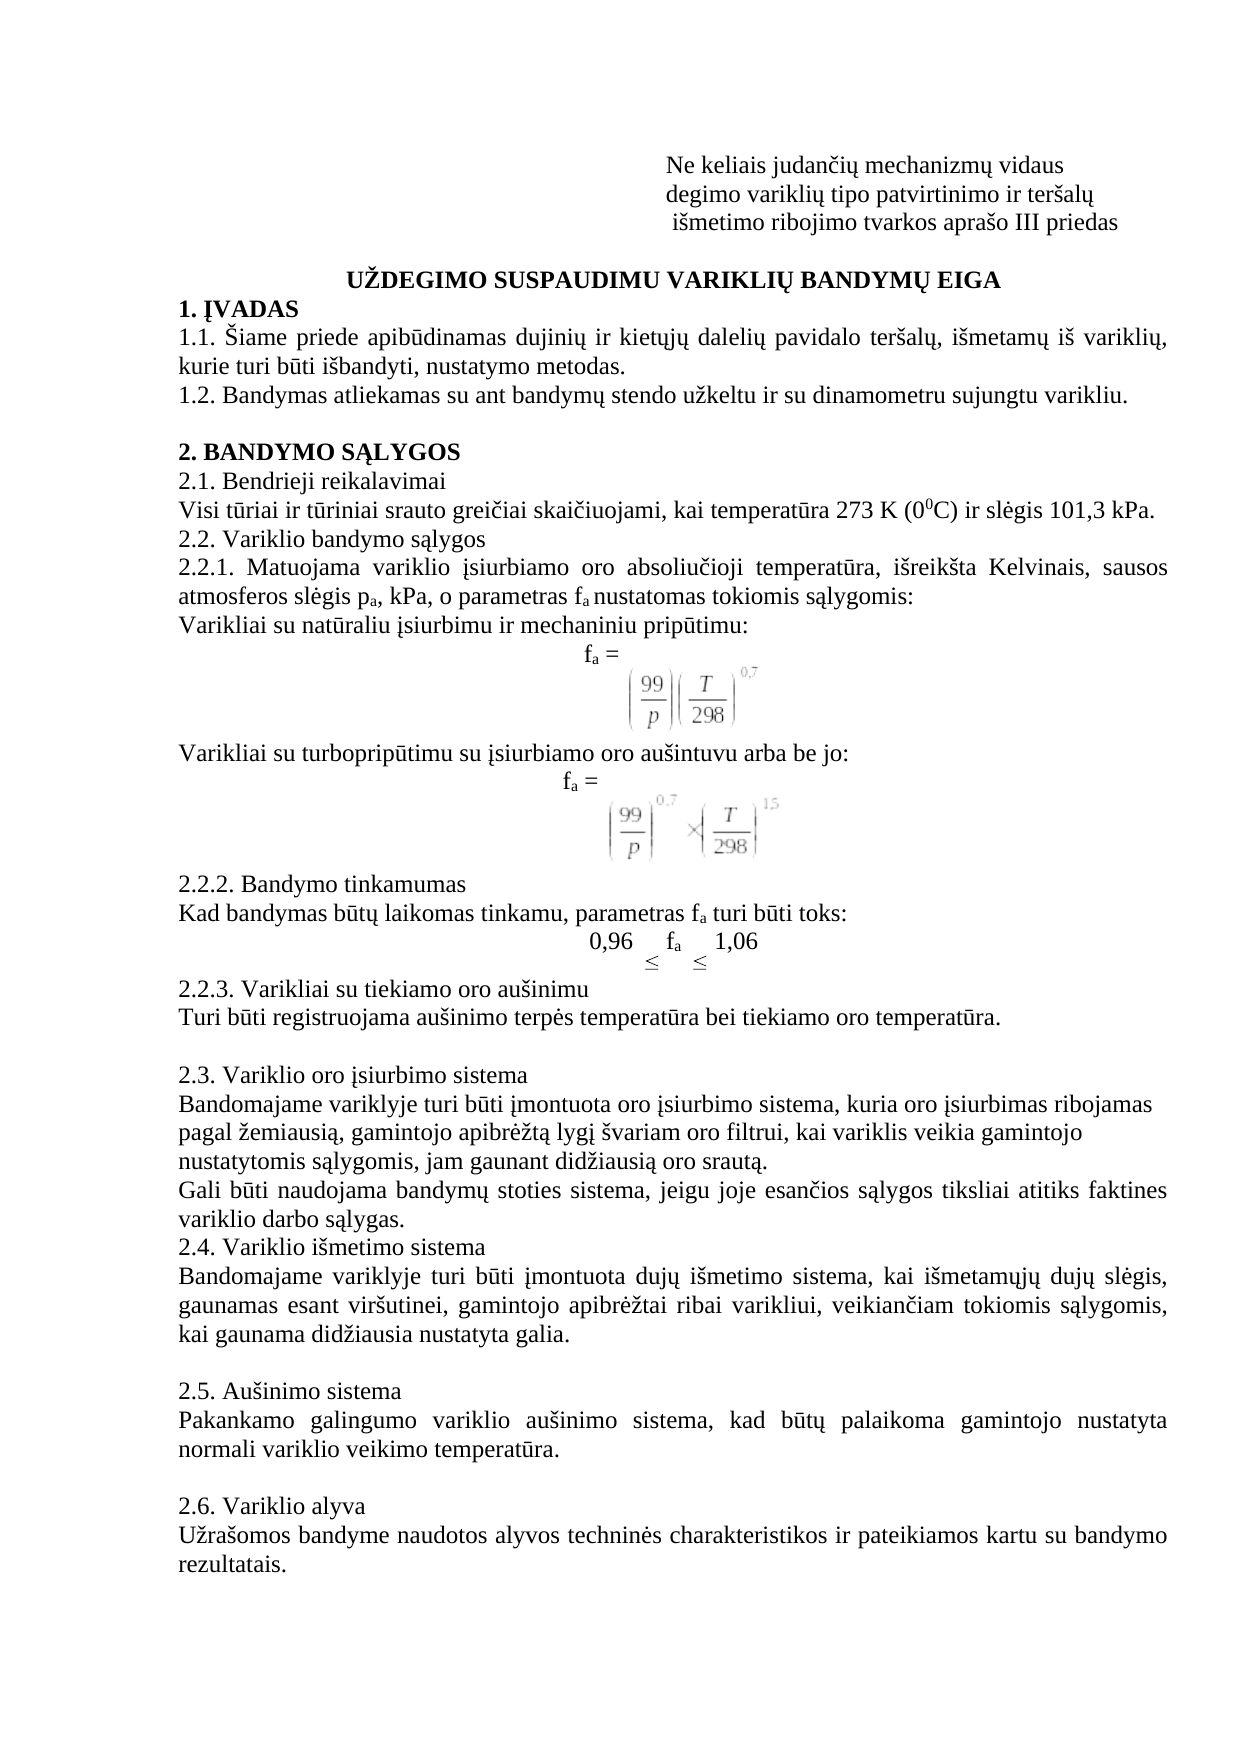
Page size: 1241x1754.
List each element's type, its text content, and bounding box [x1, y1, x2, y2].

text degimo variklių tipo patvirtinimo ir teršalų [665, 179, 1169, 207]
text Varikliai su natūraliu įsiurbimu ir mechaniniu pripūtimu: [178, 610, 1169, 639]
text 2.6. Variklio alyva [178, 1491, 1169, 1520]
text 2.2.1. Matuojama variklio įsiurbiamo oro absoliučioji temperatūra, išreikšta Kelvinais, sausos atmosferos slėgis pa, kPa, o parametras fa nustatomas tokiomis sąlygomis: [178, 552, 1169, 610]
text Kad bandymas būtų laikomas tinkamu, parametras fa turi būti toks: [178, 898, 1169, 926]
text išmetimo ribojimo tvarkos aprašo III priedas [665, 207, 1169, 236]
text Varikliai su turbopripūtimu su įsiurbiamo oro aušintuvu arba be jo: [178, 738, 1169, 766]
text Turi būti registruojama aušinimo terpės temperatūra bei tiekiamo oro temperatūra. [178, 1002, 1169, 1031]
text 1. ĮVADAS [178, 294, 1169, 322]
text 2.3. Variklio oro įsiurbimo sistema [178, 1060, 1169, 1089]
text 2.2.2. Bandymo tinkamumas [178, 869, 1169, 898]
text Pakankamo galingumo variklio aušinimo sistema, kad būtų palaikoma gamintojo nustatyta normali variklio veikimo temperatūra. [178, 1405, 1169, 1462]
text Ne keliais judančių mechanizmų vidaus [665, 150, 1169, 179]
text Bandomajame variklyje turi būti įmontuota dujų išmetimo sistema, kai išmetamųjų dujų slėgis, gaunamas esant viršutinei, gamintojo apibrėžtai ribai varikliui, veikiančiam tokiomis sąlygomis, kai gaunama didžiausia nustatyta galia. [178, 1261, 1169, 1347]
text 2.5. Aušinimo sistema [178, 1376, 1169, 1405]
text 2.1. Bendrieji reikalavimai [178, 466, 1169, 495]
text 2.4. Variklio išmetimo sistema [178, 1232, 1169, 1261]
text 2. BANDYMO SĄLYGOS [178, 437, 1169, 466]
text 2.2. Variklio bandymo sąlygos [178, 524, 1169, 552]
text fa = [178, 766, 1169, 869]
text Užrašomos bandyme naudotos alyvos techninės charakteristikos ir pateikiamos kartu su bandymo rezultatais. [178, 1520, 1169, 1577]
text 0,96 fa 1,06 [178, 926, 1169, 974]
text 1.1. Šiame priede apibūdinamas dujinių ir kietųjų dalelių pavidalo teršalų, išmetamų iš variklių, kurie turi būti išbandyti, nustatymo metodas. [178, 322, 1169, 380]
text Gali būti naudojama bandymų stoties sistema, jeigu joje esančios sąlygos tiksliai atitiks faktines variklio darbo sąlygas. [178, 1175, 1169, 1232]
text Bandomajame variklyje turi būti įmontuota oro įsiurbimo sistema, kuria oro įsiurbimas ribojamas pagal žemiausią, gamintojo apibrėžtą lygį švariam oro filtrui, kai variklis veikia gamintojo nustatytomis sąlygomis, jam gaunant didžiausią oro srautą. [178, 1089, 1169, 1175]
text Visi tūriai ir tūriniai srauto greičiai skaičiuojami, kai temperatūra 273 K (00C) ir slėgis 101,3 kPa. [178, 495, 1169, 524]
text UŽDEGIMO SUSPAUDIMU VARIKLIŲ BANDYMŲ EIGA [178, 265, 1169, 294]
text fa = [178, 639, 1169, 738]
text 1.2. Bandymas atliekamas su ant bandymų stendo užkeltu ir su dinamometru sujungtu varikliu. [178, 380, 1169, 409]
text 2.2.3. Varikliai su tiekiamo oro aušinimu [178, 974, 1169, 1002]
